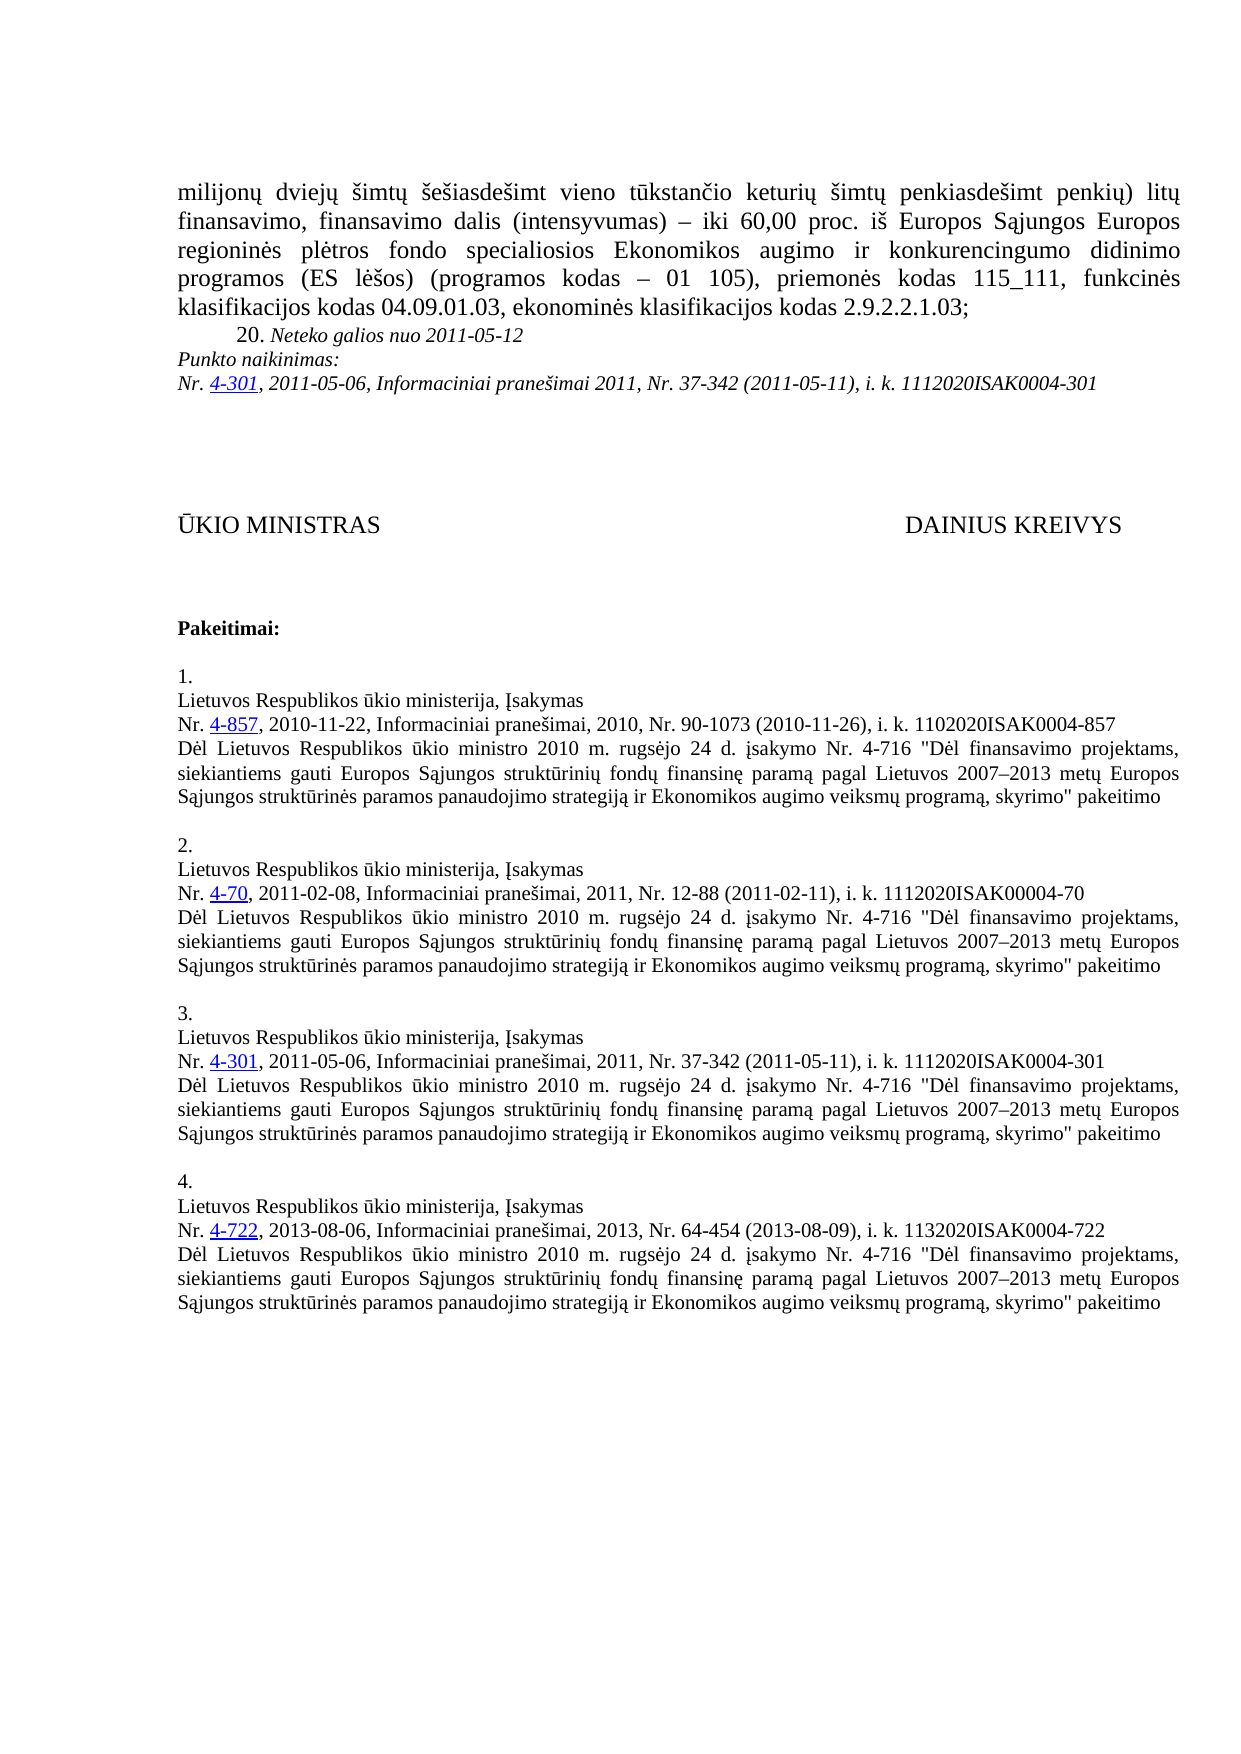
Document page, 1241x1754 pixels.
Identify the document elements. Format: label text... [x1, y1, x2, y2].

text milijonų dviejų šimtų šešiasdešimt vieno tūkstančio keturių šimtų penkiasdešimt penkių) litų finansavimo, finansavimo dalis (intensyvumas) – iki 60,00 proc. iš Europos Sąjungos Europos regioninės plėtros fondo specialiosios Ekonomikos augimo ir konkurencingumo didinimo programos (ES lėšos) (programos kodas – 01 105), priemonės kodas 115_111, funkcinės klasifikacijos kodas 04.09.01.03, ekonominės klasifikacijos kodas 2.9.2.2.1.03; [177, 177, 1181, 321]
text Dėl Lietuvos Respublikos ūkio ministro 2010 m. rugsėjo 24 d. įsakymo Nr. 4-716 "Dėl finansavimo projektams, siekiantiems gauti Europos Sąjungos struktūrinių fondų finansinę paramą pagal Lietuvos 2007–2013 metų Europos Sąjungos struktūrinės paramos panaudojimo strategiją ir Ekonomikos augimo veiksmų programą, skyrimo" pakeitimo [177, 736, 1181, 808]
text Dėl Lietuvos Respublikos ūkio ministro 2010 m. rugsėjo 24 d. įsakymo Nr. 4-716 "Dėl finansavimo projektams, siekiantiems gauti Europos Sąjungos struktūrinių fondų finansinę paramą pagal Lietuvos 2007–2013 metų Europos Sąjungos struktūrinės paramos panaudojimo strategiją ir Ekonomikos augimo veiksmų programą, skyrimo" pakeitimo [177, 905, 1181, 977]
text Dėl Lietuvos Respublikos ūkio ministro 2010 m. rugsėjo 24 d. įsakymo Nr. 4-716 "Dėl finansavimo projektams, siekiantiems gauti Europos Sąjungos struktūrinių fondų finansinę paramą pagal Lietuvos 2007–2013 metų Europos Sąjungos struktūrinės paramos panaudojimo strategiją ir Ekonomikos augimo veiksmų programą, skyrimo" pakeitimo [177, 1242, 1181, 1314]
text 2. [177, 833, 1181, 857]
text Dėl Lietuvos Respublikos ūkio ministro 2010 m. rugsėjo 24 d. įsakymo Nr. 4-716 "Dėl finansavimo projektams, siekiantiems gauti Europos Sąjungos struktūrinių fondų finansinę paramą pagal Lietuvos 2007–2013 metų Europos Sąjungos struktūrinės paramos panaudojimo strategiją ir Ekonomikos augimo veiksmų programą, skyrimo" pakeitimo [177, 1073, 1181, 1145]
text Pakeitimai: [177, 616, 1181, 640]
text Nr. 4-722, 2013-08-06, Informaciniai pranešimai, 2013, Nr. 64-454 (2013-08-09), i. k. 1132020ISAK0004-722 [177, 1218, 1181, 1242]
text Nr. 4-301, 2011-05-06, Informaciniai pranešimai 2011, Nr. 37-342 (2011-05-11), i. k. 1112020ISAK0004-301 [177, 371, 1181, 395]
text 3. [177, 1001, 1181, 1025]
text Lietuvos Respublikos ūkio ministerija, Įsakymas [177, 688, 1181, 712]
text Lietuvos Respublikos ūkio ministerija, Įsakymas [177, 1193, 1181, 1218]
text Punkto naikinimas: [177, 347, 1181, 371]
text 1. [177, 664, 1181, 688]
text 20. Neteko galios nuo 2011-05-12 [177, 321, 1181, 347]
text Lietuvos Respublikos ūkio ministerija, Įsakymas [177, 1025, 1181, 1049]
text Nr. 4-70, 2011-02-08, Informaciniai pranešimai, 2011, Nr. 12-88 (2011-02-11), i. k. 1112020ISAK00004-70 [177, 881, 1181, 905]
text Nr. 4-857, 2010-11-22, Informaciniai pranešimai, 2010, Nr. 90-1073 (2010-11-26), i. k. 1102020ISAK0004-857 [177, 712, 1181, 736]
text Lietuvos Respublikos ūkio ministerija, Įsakymas [177, 857, 1181, 881]
text 4. [177, 1169, 1181, 1193]
text Ūkio ministras Dainius Kreivys [177, 510, 1181, 539]
text Nr. 4-301, 2011-05-06, Informaciniai pranešimai, 2011, Nr. 37-342 (2011-05-11), i. k. 1112020ISAK0004-301 [177, 1049, 1181, 1073]
